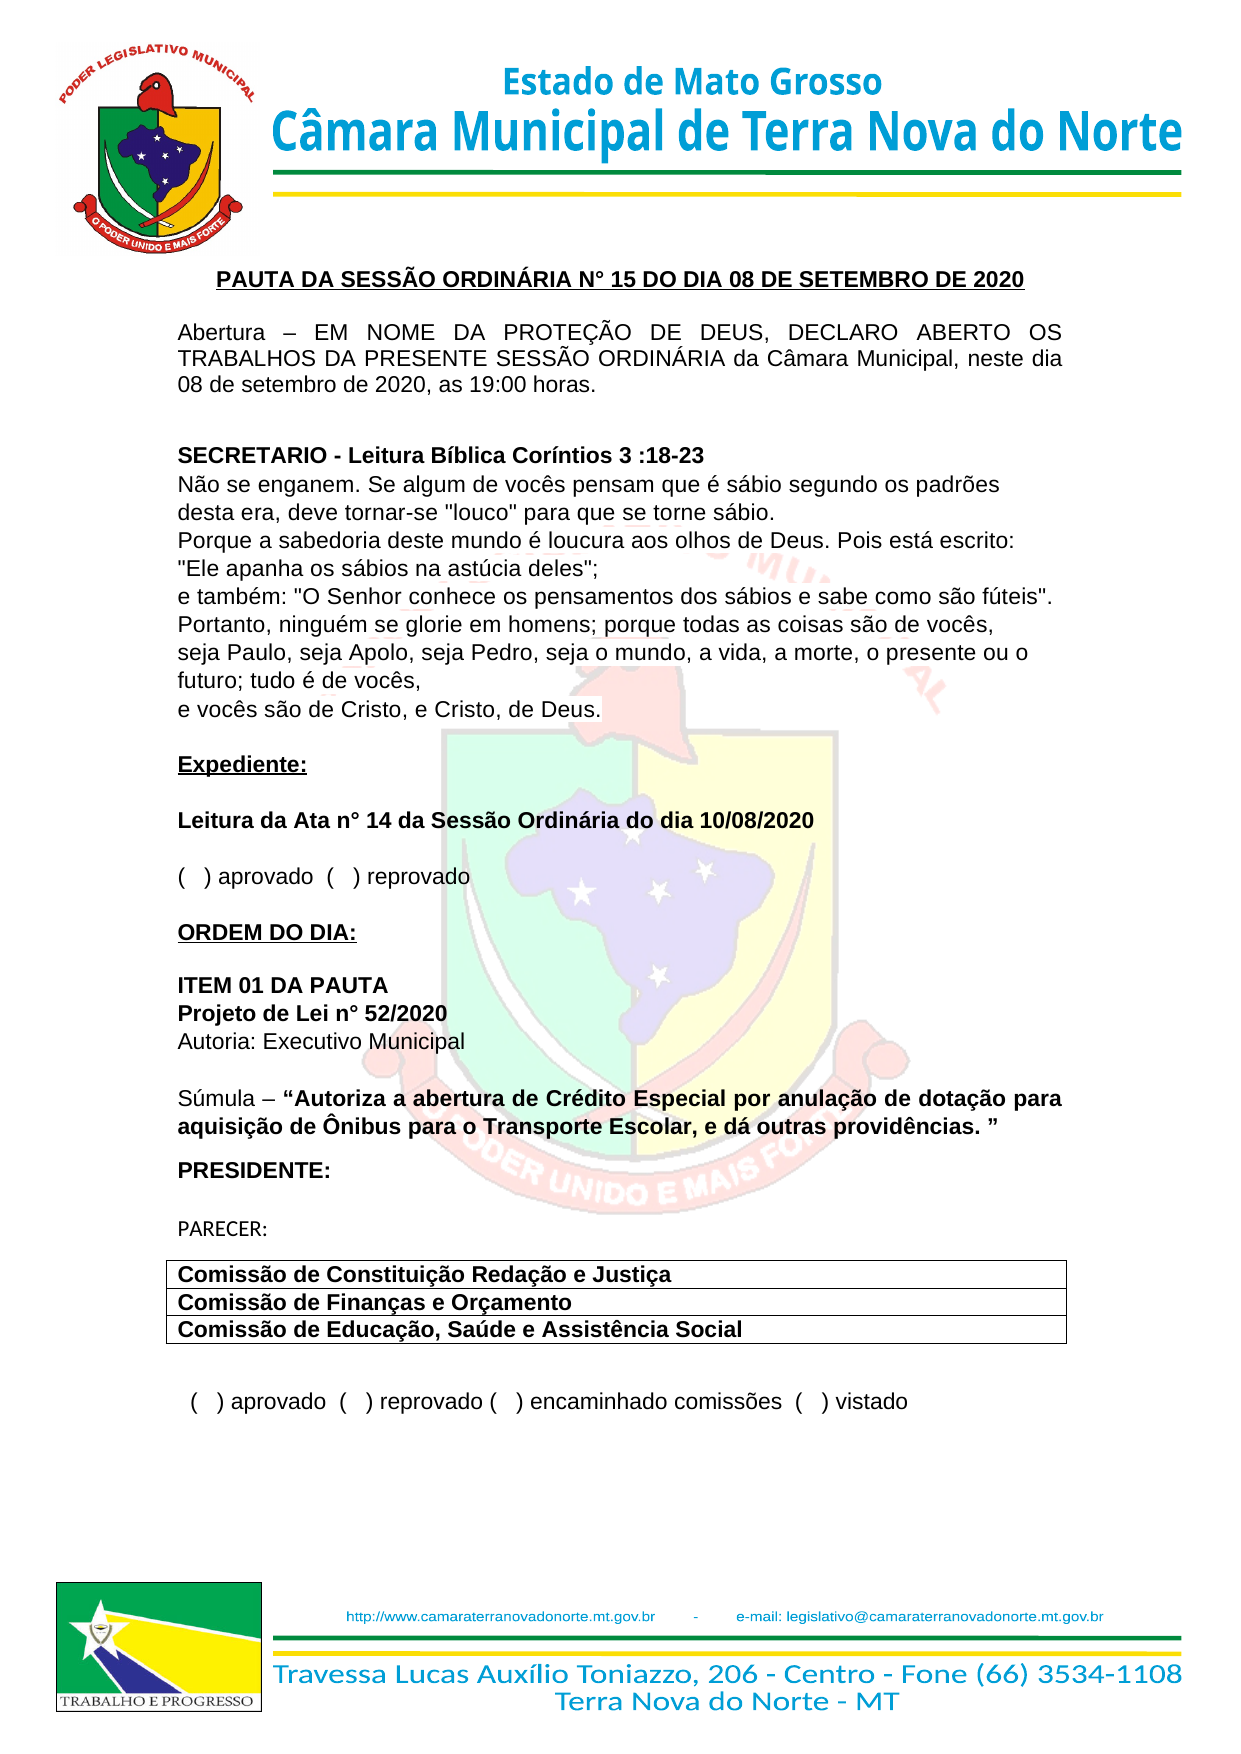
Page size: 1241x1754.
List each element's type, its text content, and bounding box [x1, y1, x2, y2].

text Autoria: Executivo Municipal [177, 1028, 303, 1054]
text Não se enganem. Se algum de vocês pensam que é sábio segundo os padrões desta era, deve tornar-se "louco" para que se torne sábio. Porque a sabedoria deste mundo é loucura aos olhos de Deus. Pois está escrito: "Ele apanha os sábios na astúcia deles"; e também: "O Senhor conhece os pensamentos dos sábios e sabe como são fúteis". Portanto, ninguém se glorie em homens; porque todas as coisas são de vocês, seja Paulo, seja Apolo, seja Pedro, seja o mundo, a vida, a morte, o presente ou o futuro; tudo é de vocês, e vocês são de Cristo, e Cristo, de Deus. Expediente: [177, 471, 1063, 777]
text PARECER: [177, 1214, 1063, 1242]
picture [57, 1583, 261, 1711]
text Súmula – “Autoriza a abertura de Crédito Especial por anulação de dotação para aquisição de Ônibus para o Transporte Escolar, e dá outras providências. ” [177, 1084, 303, 1139]
picture [860, 1611, 868, 1623]
text PRESIDENTE: [966, 1157, 1063, 1184]
table_cell Comissão de Educação, Saúde e Assistência Social [167, 1316, 1066, 1342]
text ( ) aprovado ( ) reprovado [966, 863, 1063, 889]
text Projeto de Lei n° 52/2020 [177, 1000, 303, 1026]
text Autoria: Executivo Municipal [966, 1028, 1063, 1054]
subtitle PAUTA DA SESSÃO ORDINÁRIA N° 15 DO DIA 08 DE SETEMBRO DE 2020 [177, 266, 1063, 292]
table_cell Comissão de Finanças e Orçamento [167, 1289, 1066, 1315]
text ( ) aprovado ( ) reprovado [177, 863, 303, 889]
text ( ) aprovado ( ) reprovado ( ) encaminhado comissões ( ) vistado [177, 1388, 1063, 1414]
text Leitura da Ata n° 14 da Sessão Ordinária do dia 10/08/2020 [177, 807, 303, 833]
text ORDEM DO DIA: [177, 919, 303, 942]
text PRESIDENTE: [177, 1157, 303, 1184]
text ITEM 01 DA PAUTA [177, 972, 303, 998]
text Súmula – “Autoriza a abertura de Crédito Especial por anulação de dotação para aquisição de Ônibus para o Transporte Escolar, e dá outras providências. ” [966, 1084, 1063, 1139]
picture [55, 42, 260, 256]
subtitle Abertura – EM NOME DA PROTEÇÃO DE DEUS, DECLARO ABERTO OS TRABALHOS DA PRESENTE SESSÃO ORDINÁRIA da Câmara Municipal, neste dia 08 de setembro de 2020, as 19:00 horas. [177, 318, 1063, 398]
table_header Comissão de Constituição Redação e Justiça [167, 1261, 1066, 1288]
text SECRETARIO - Leitura Bíblica Coríntios 3 :18-23 [177, 442, 1063, 469]
text ITEM 01 DA PAUTA [966, 972, 1063, 998]
text Projeto de Lei n° 52/2020 [966, 1000, 1063, 1026]
text Leitura da Ata n° 14 da Sessão Ordinária do dia 10/08/2020 [966, 807, 1063, 833]
text ORDEM DO DIA: [966, 919, 1063, 946]
